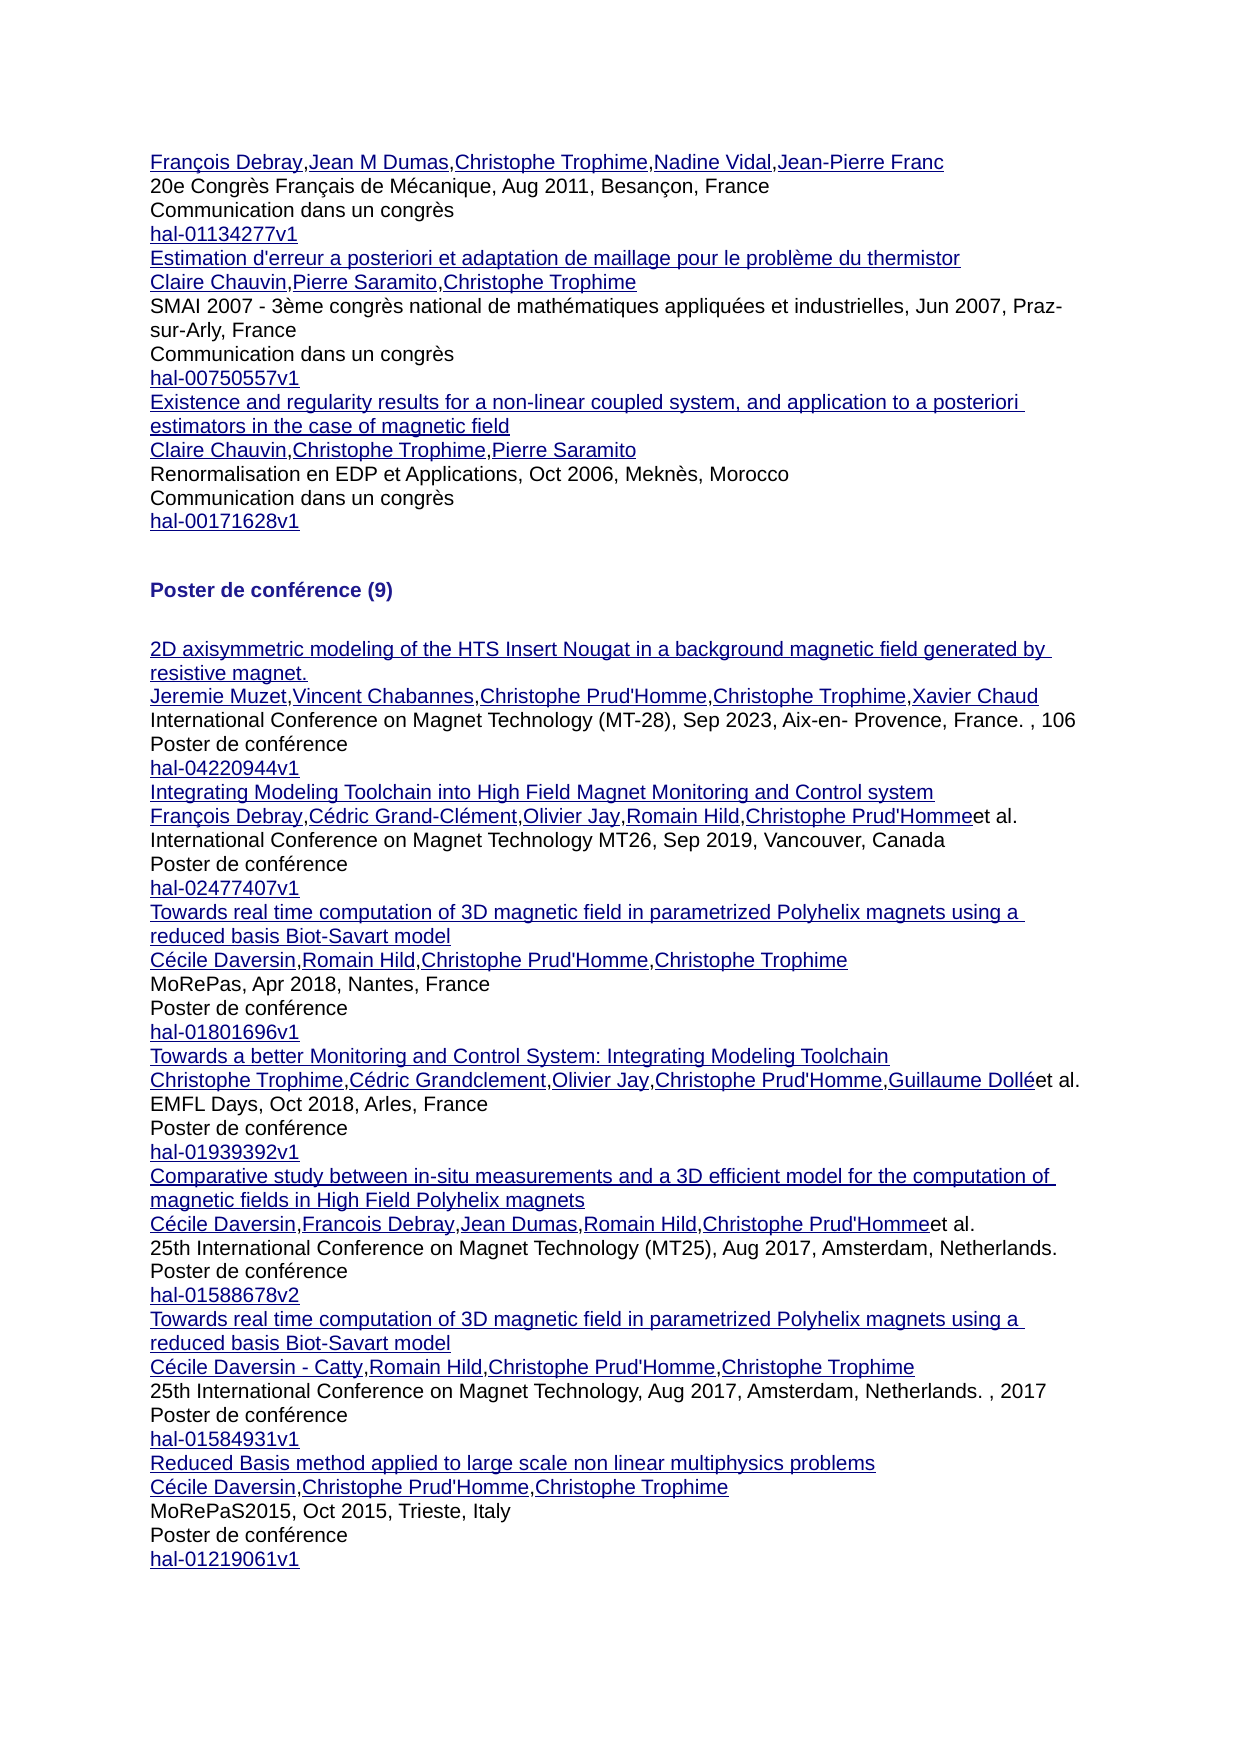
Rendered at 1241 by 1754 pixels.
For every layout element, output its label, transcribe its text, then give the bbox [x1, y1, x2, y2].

table_cell Towards real time computation of 3D magnetic field in parametrized Polyhelix magnets using a reduced basis Biot-Savart model Cécile Daversin - Catty,Romain Hild,Christophe Prud'Homme,Christophe Trophime 25th International Conference on Magnet Technology, Aug 2017, Amsterdam, Netherlands. , 2017 Poster de conférence hal-01584931v1 [150, 1307, 1090, 1451]
table_cell Estimation d'erreur a posteriori et adaptation de maillage pour le problème du thermistor Claire Chauvin,Pierre Saramito,Christophe Trophime SMAI 2007 - 3ème congrès national de mathématiques appliquées et industrielles, Jun 2007, Praz-sur-Arly, France Communication dans un congrès hal-00750557v1 [150, 246, 1090, 389]
table_cell Towards real time computation of 3D magnetic field in parametrized Polyhelix magnets using a reduced basis Biot-Savart model Cécile Daversin,Romain Hild,Christophe Prud'Homme,Christophe Trophime MoRePas, Apr 2018, Nantes, France Poster de conférence hal-01801696v1 [150, 900, 1090, 1044]
table_cell Reduced Basis method applied to large scale non linear multiphysics problems Cécile Daversin,Christophe Prud'Homme,Christophe Trophime MoRePaS2015, Oct 2015, Trieste, Italy Poster de conférence hal-01219061v1 [150, 1451, 1090, 1571]
table_cell Integrating Modeling Toolchain into High Field Magnet Monitoring and Control system François Debray,Cédric Grand-Clément,Olivier Jay,Romain Hild,Christophe Prud'Hommeet al. International Conference on Magnet Technology MT26, Sep 2019, Vancouver, Canada Poster de conférence hal-02477407v1 [150, 780, 1090, 900]
table_cell Towards a better Monitoring and Control System: Integrating Modeling Toolchain Christophe Trophime,Cédric Grandclement,Olivier Jay,Christophe Prud'Homme,Guillaume Dolléet al. EMFL Days, Oct 2018, Arles, France Poster de conférence hal-01939392v1 [150, 1044, 1090, 1163]
table_header 2D axisymmetric modeling of the HTS Insert Nougat in a background magnetic field generated by resistive magnet. Jeremie Muzet,Vincent Chabannes,Christophe Prud'Homme,Christophe Trophime,Xavier Chaud International Conference on Magnet Technology (MT-28), Sep 2023, Aix-en- Provence, France. , 106 Poster de conférence hal-04220944v1 [150, 636, 1090, 780]
table_cell Existence and regularity results for a non-linear coupled system, and application to a posteriori estimators in the case of magnetic field Claire Chauvin,Christophe Trophime,Pierre Saramito Renormalisation en EDP et Applications, Oct 2006, Meknès, Morocco Communication dans un congrès hal-00171628v1 [150, 390, 1090, 533]
table_cell Comparative study between in-situ measurements and a 3D efficient model for the computation of magnetic fields in High Field Polyhelix magnets Cécile Daversin,Francois Debray,Jean Dumas,Romain Hild,Christophe Prud'Hommeet al. 25th International Conference on Magnet Technology (MT25), Aug 2017, Amsterdam, Netherlands. Poster de conférence hal-01588678v2 [150, 1164, 1090, 1307]
subtitle Poster de conférence (9) [150, 578, 1090, 602]
table_cell François Debray,Jean M Dumas,Christophe Trophime,Nadine Vidal,Jean-Pierre Franc 20e Congrès Français de Mécanique, Aug 2011, Besançon, France Communication dans un congrès hal-01134277v1 [150, 150, 1090, 246]
